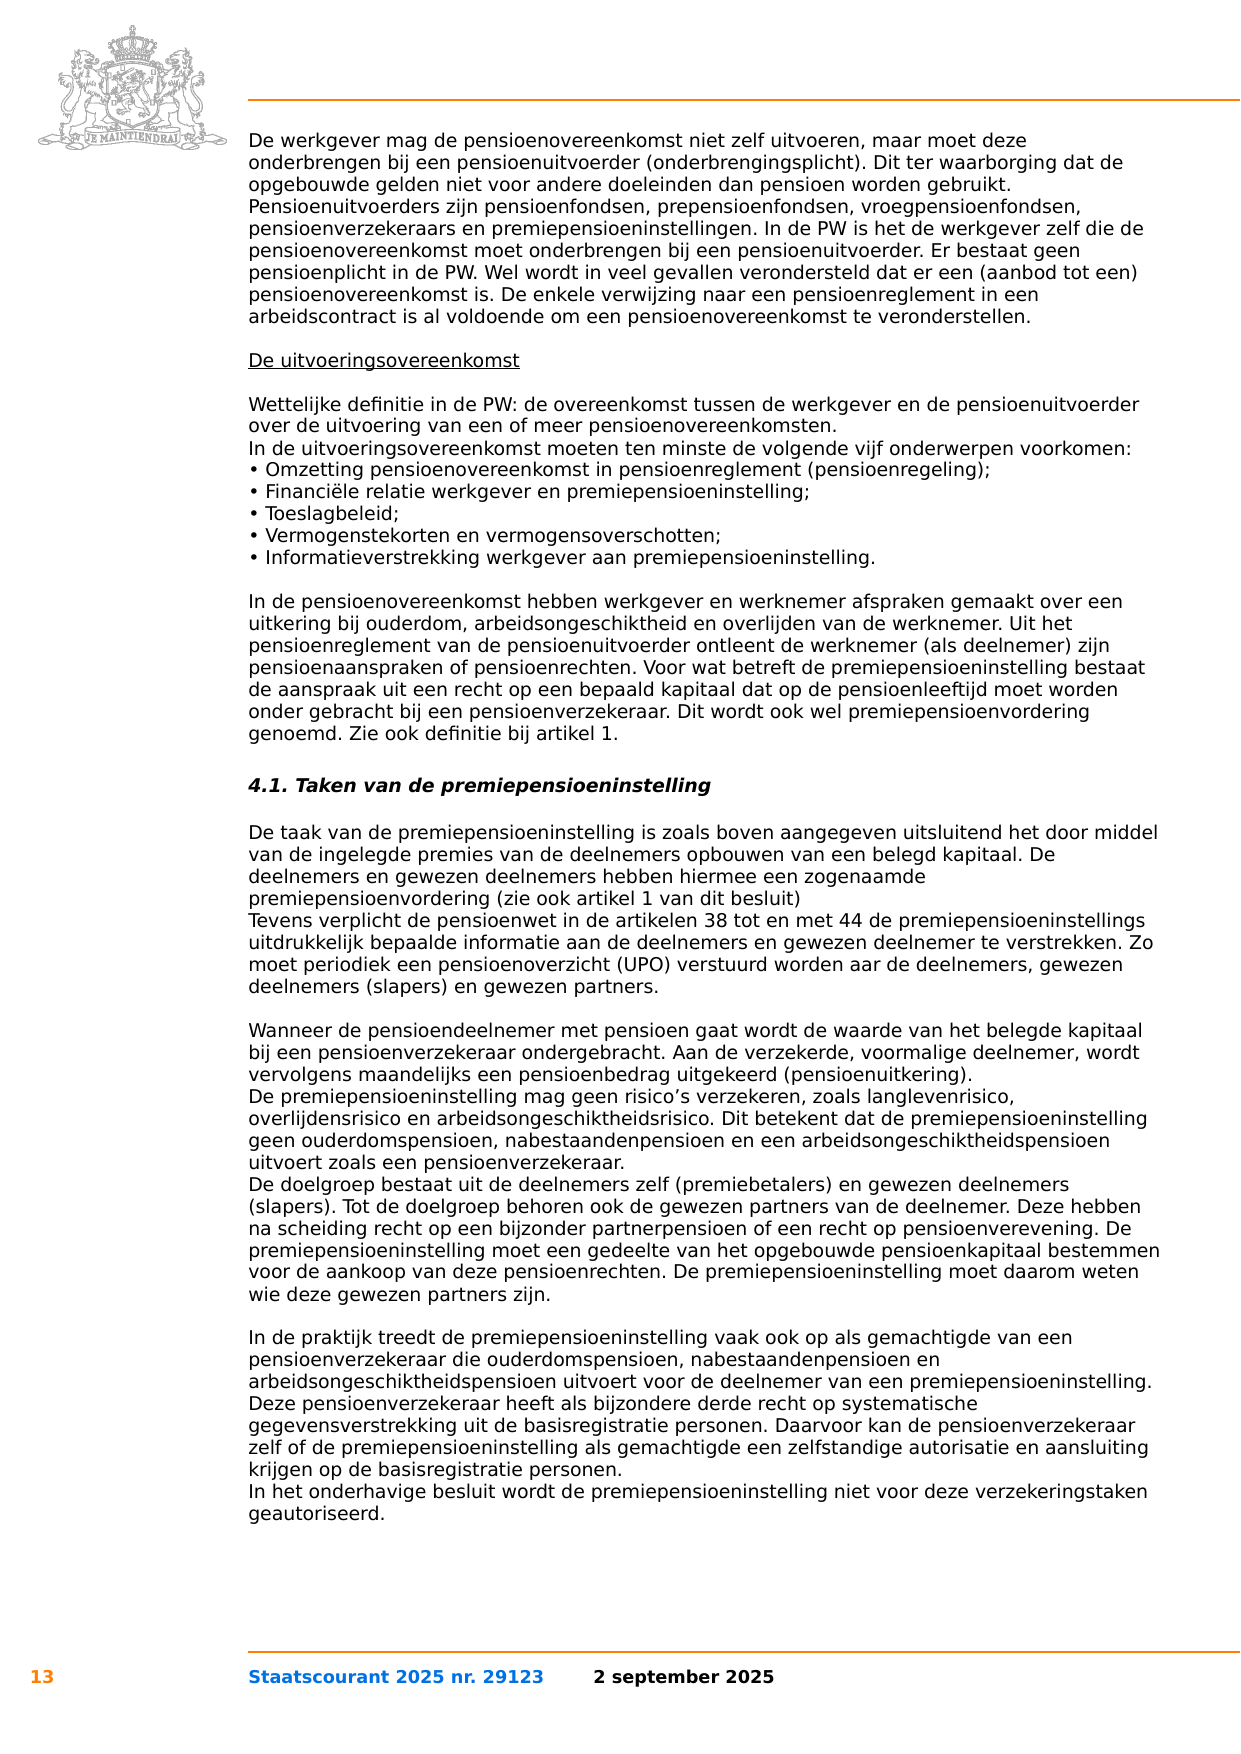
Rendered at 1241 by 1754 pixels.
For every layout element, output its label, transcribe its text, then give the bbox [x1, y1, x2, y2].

text De premiepensioeninstelling mag geen risico’s verzekeren, zoals langlevenrisico, overlijdensrisico en arbeidsongeschiktheidsrisico. Dit betekent dat de premiepensioeninstelling geen ouderdomspensioen, nabestaandenpensioen en een arbeidsongeschiktheidspensioen uitvoert zoals een pensioenverzekeraar. [248, 1086, 1163, 1173]
text In de pensioenovereenkomst hebben werkgever en werknemer afspraken gemaakt over een uitkering bij ouderdom, arbeidsongeschiktheid en overlijden van de werknemer. Uit het pensioenreglement van de pensioenuitvoerder ontleent de werknemer (als deelnemer) zijn pensioenaanspraken of pensioenrechten. Voor wat betreft de premiepensioeninstelling bestaat de aanspraak uit een recht op een bepaald kapitaal dat op de pensioenleeftijd moet worden onder gebracht bij een pensioenverzekeraar. Dit wordt ook wel premiepensioenvordering genoemd. Zie ook definitie bij artikel 1. [248, 591, 1163, 745]
text • Toeslagbeleid; [248, 503, 1163, 525]
text Tevens verplicht de pensioenwet in de artikelen 38 tot en met 44 de premiepensioeninstellings uitdrukkelijk bepaalde informatie aan de deelnemers en gewezen deelnemer te verstrekken. Zo moet periodiek een pensioenoverzicht (UPO) verstuurd worden aar de deelnemers, gewezen deelnemers (slapers) en gewezen partners. [248, 910, 1163, 998]
text • Informatieverstrekking werkgever aan premiepensioeninstelling. [248, 547, 1163, 569]
text In het onderhavige besluit wordt de premiepensioeninstelling niet voor deze verzekeringstaken geautoriseerd. [248, 1481, 1163, 1525]
text • Financiële relatie werkgever en premiepensioeninstelling; [248, 481, 1163, 503]
text Deze pensioenverzekeraar heeft als bijzondere derde recht op systematische gegevensverstrekking uit de basisregistratie personen. Daarvoor kan de pensioenverzekeraar zelf of de premiepensioeninstelling als gemachtigde een zelfstandige autorisatie en aansluiting krijgen op de basisregistratie personen. [248, 1393, 1163, 1481]
text Wettelijke definitie in de PW: de overeenkomst tussen de werkgever en de pensioenuitvoerder over de uitvoering van een of meer pensioenovereenkomsten. [248, 393, 1163, 437]
text De taak van de premiepensioeninstelling is zoals boven aangegeven uitsluitend het door middel van de ingelegde premies van de deelnemers opbouwen van een belegd kapitaal. De deelnemers en gewezen deelnemers hebben hiermee een zogenaamde premiepensioenvordering (zie ook artikel 1 van dit besluit) [248, 822, 1163, 910]
picture [38, 25, 227, 150]
subtitle 4.1. Taken van de premiepensioeninstelling [248, 775, 1163, 797]
text • Omzetting pensioenovereenkomst in pensioenreglement (pensioenregeling); [248, 459, 1163, 481]
text Wanneer de pensioendeelnemer met pensioen gaat wordt de waarde van het belegde kapitaal bij een pensioenverzekeraar ondergebracht. Aan de verzekerde, voormalige deelnemer, wordt vervolgens maandelijks een pensioenbedrag uitgekeerd (pensioenuitkering). [248, 1020, 1163, 1086]
text De werkgever mag de pensioenovereenkomst niet zelf uitvoeren, maar moet deze onderbrengen bij een pensioenuitvoerder (onderbrengingsplicht). Dit ter waarborging dat de opgebouwde gelden niet voor andere doeleinden dan pensioen worden gebruikt. Pensioenuitvoerders zijn pensioenfondsen, prepensioenfondsen, vroegpensioenfondsen, pensioenverzekeraars en premiepensioeninstellingen. In de PW is het de werkgever zelf die de pensioenovereenkomst moet onderbrengen bij een pensioenuitvoerder. Er bestaat geen pensioenplicht in de PW. Wel wordt in veel gevallen verondersteld dat er een (aanbod tot een) pensioenovereenkomst is. De enkele verwijzing naar een pensioenreglement in een arbeidscontract is al voldoende om een pensioenovereenkomst te veronderstellen. [248, 130, 1163, 328]
text • Vermogenstekorten en vermogensoverschotten; [248, 525, 1163, 547]
text In de praktijk treedt de premiepensioeninstelling vaak ook op als gemachtigde van een pensioenverzekeraar die ouderdomspensioen, nabestaandenpensioen en arbeidsongeschiktheidspensioen uitvoert voor de deelnemer van een premiepensioeninstelling. [248, 1327, 1163, 1393]
text De doelgroep bestaat uit de deelnemers zelf (premiebetalers) en gewezen deelnemers (slapers). Tot de doelgroep behoren ook de gewezen partners van de deelnemer. Deze hebben na scheiding recht op een bijzonder partnerpensioen of een recht op pensioenverevening. De premiepensioeninstelling moet een gedeelte van het opgebouwde pensioenkapitaal bestemmen voor de aankoop van deze pensioenrechten. De premiepensioeninstelling moet daarom weten wie deze gewezen partners zijn. [248, 1173, 1163, 1305]
text In de uitvoeringsovereenkomst moeten ten minste de volgende vijf onderwerpen voorkomen: [248, 437, 1163, 459]
subtitle De uitvoeringsovereenkomst [248, 349, 1163, 372]
